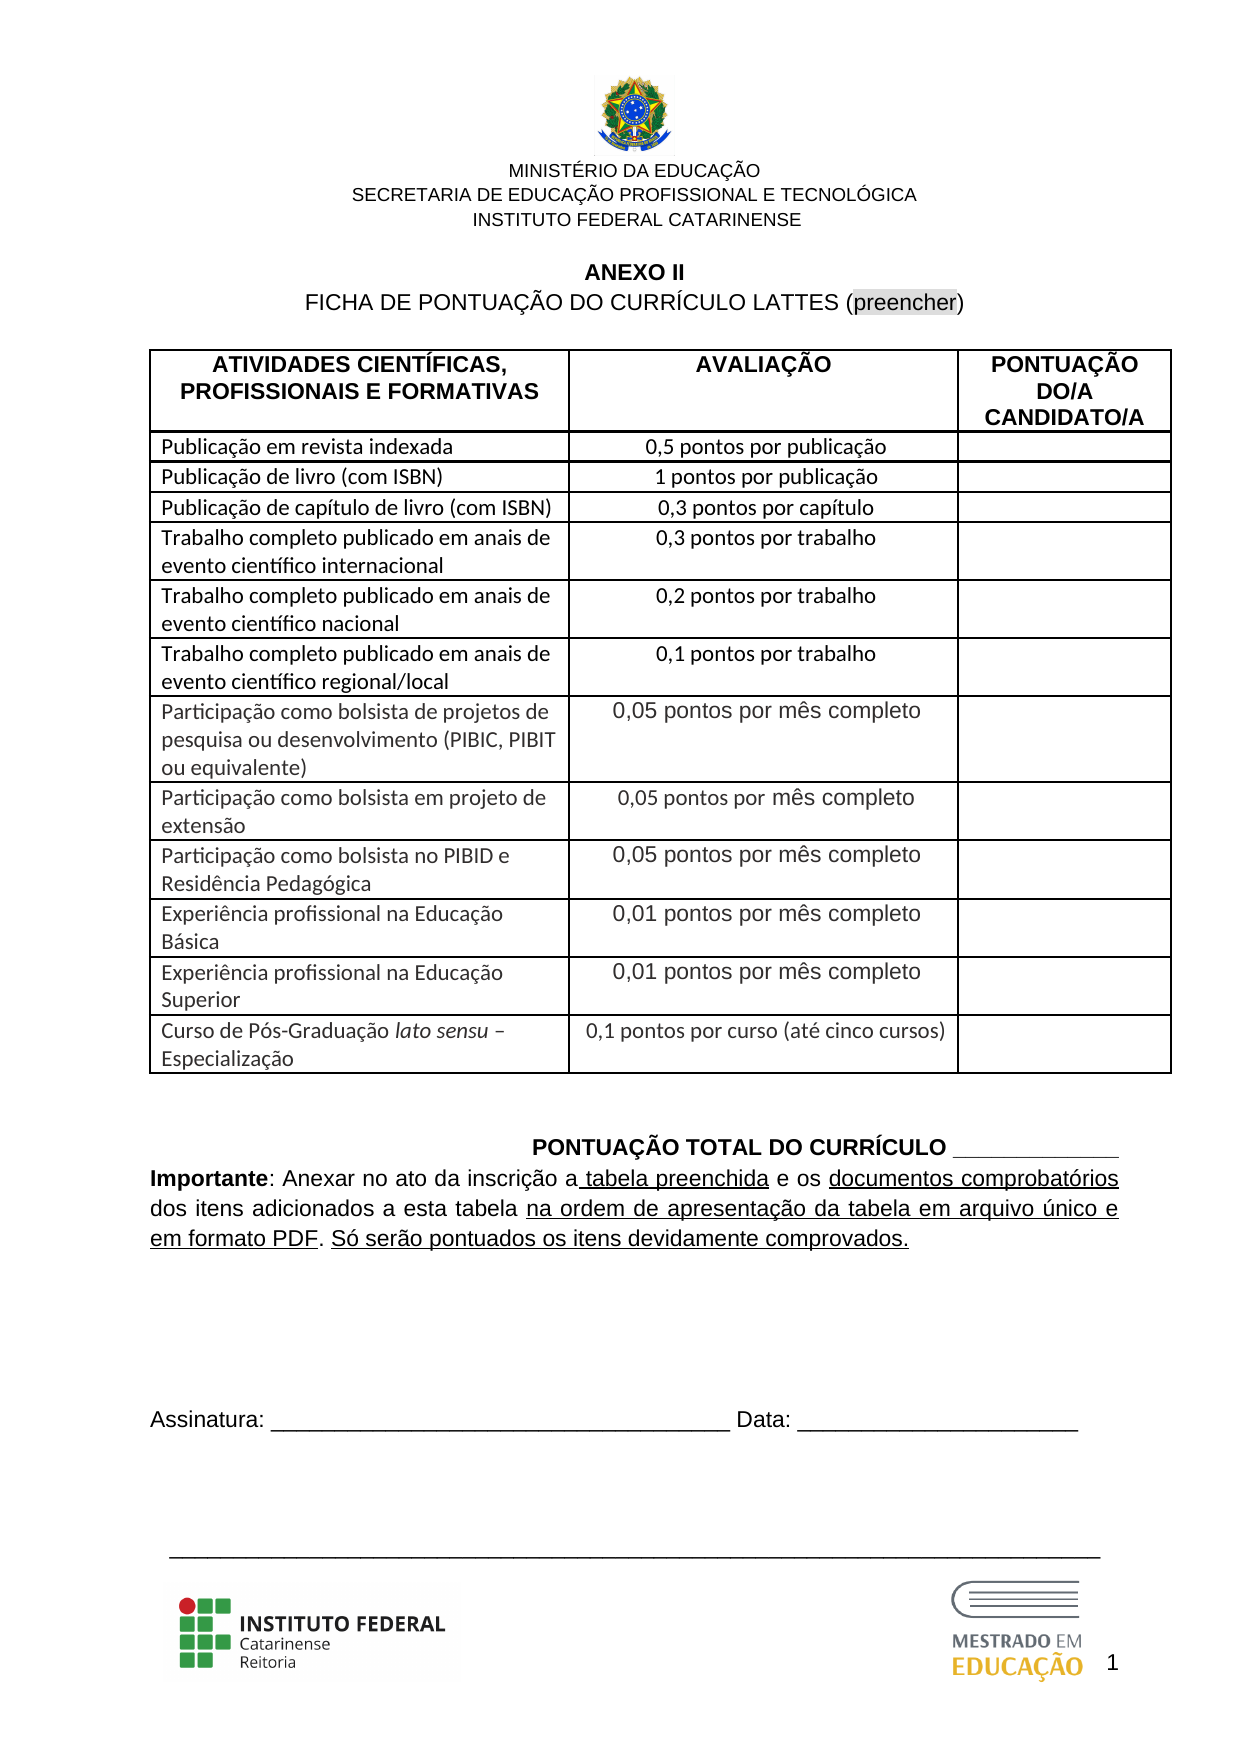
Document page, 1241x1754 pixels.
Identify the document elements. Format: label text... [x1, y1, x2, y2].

table_cell [959, 841, 1170, 897]
table_cell [959, 639, 1170, 695]
table_cell [959, 523, 1170, 579]
table_cell Participação como bolsista de projetos de pesquisa ou desenvolvimento (PIBIC, PIBIT ou equivalente) [151, 697, 568, 781]
table_cell 0,3 pontos por capítulo [570, 493, 957, 521]
text Assinatura: ____________________________________ Data: ______________________ [150, 1406, 1119, 1432]
table_cell Experiência profissional na Educação Superior [151, 958, 568, 1014]
table_cell Publicação de livro (com ISBN) [151, 463, 568, 491]
table_header PONTUAÇÃO DO/A CANDIDATO/A [959, 351, 1170, 430]
table_header AVALIAÇÃO [570, 351, 957, 430]
text Importante: Anexar no ato da inscrição a tabela preenchida e os documentos comprobatórios dos itens adicionados a esta tabela na ordem de apresentação da tabela em arquivo único e em formato PDF. Só serão pontuados os itens devidamente comprovados. [150, 1164, 1119, 1251]
table_cell [959, 900, 1170, 956]
table_cell Trabalho completo publicado em anais de evento científico internacional [151, 523, 568, 579]
table_cell [959, 783, 1170, 839]
table_cell 0,1 pontos por curso (até cinco cursos) [570, 1016, 957, 1072]
picture [942, 1575, 1090, 1684]
table_cell 0,05 pontos por mês completo [570, 841, 957, 897]
text ANEXO II [150, 258, 1119, 285]
picture [162, 1582, 462, 1682]
table_cell 0,1 pontos por trabalho [570, 639, 957, 695]
table_cell [959, 581, 1170, 637]
table_cell Curso de Pós-Graduação lato sensu – Especialização [151, 1016, 568, 1072]
table_cell Experiência profissional na Educação Básica [151, 900, 568, 956]
table_cell [959, 1016, 1170, 1072]
table_cell 1 pontos por publicação [570, 463, 957, 491]
text PONTUAÇÃO TOTAL DO CURRÍCULO _____________ [150, 1134, 1119, 1161]
table_header ATIVIDADES CIENTÍFICAS, PROFISSIONAIS E FORMATIVAS [151, 351, 568, 430]
table_cell [959, 463, 1170, 491]
table_cell [959, 958, 1170, 1014]
table_cell 0,2 pontos por trabalho [570, 581, 957, 637]
table_cell Publicação de capítulo de livro (com ISBN) [151, 493, 568, 521]
table_cell 0,5 pontos por publicação [570, 433, 957, 460]
table_cell Publicação em revista indexada [151, 433, 568, 460]
table_cell Trabalho completo publicado em anais de evento científico nacional [151, 581, 568, 637]
table_cell 0,3 pontos por trabalho [570, 523, 957, 579]
table_cell 0,01 pontos por mês completo [570, 900, 957, 956]
table_cell 0,05 pontos por mês completo [570, 783, 957, 839]
table_cell Participação como bolsista em projeto de extensão [151, 783, 568, 839]
table_cell 0,05 pontos por mês completo [570, 697, 957, 781]
table_cell Trabalho completo publicado em anais de evento científico regional/local [151, 639, 568, 695]
table_cell Participação como bolsista no PIBID e Residência Pedagógica [151, 841, 568, 897]
table_cell [959, 493, 1170, 521]
text FICHA DE PONTUAÇÃO DO CURRÍCULO LATTES (preencher) [150, 289, 1119, 315]
picture [594, 75, 675, 156]
table_cell 0,01 pontos por mês completo [570, 958, 957, 1014]
table_cell [959, 697, 1170, 781]
table_cell [959, 433, 1170, 460]
